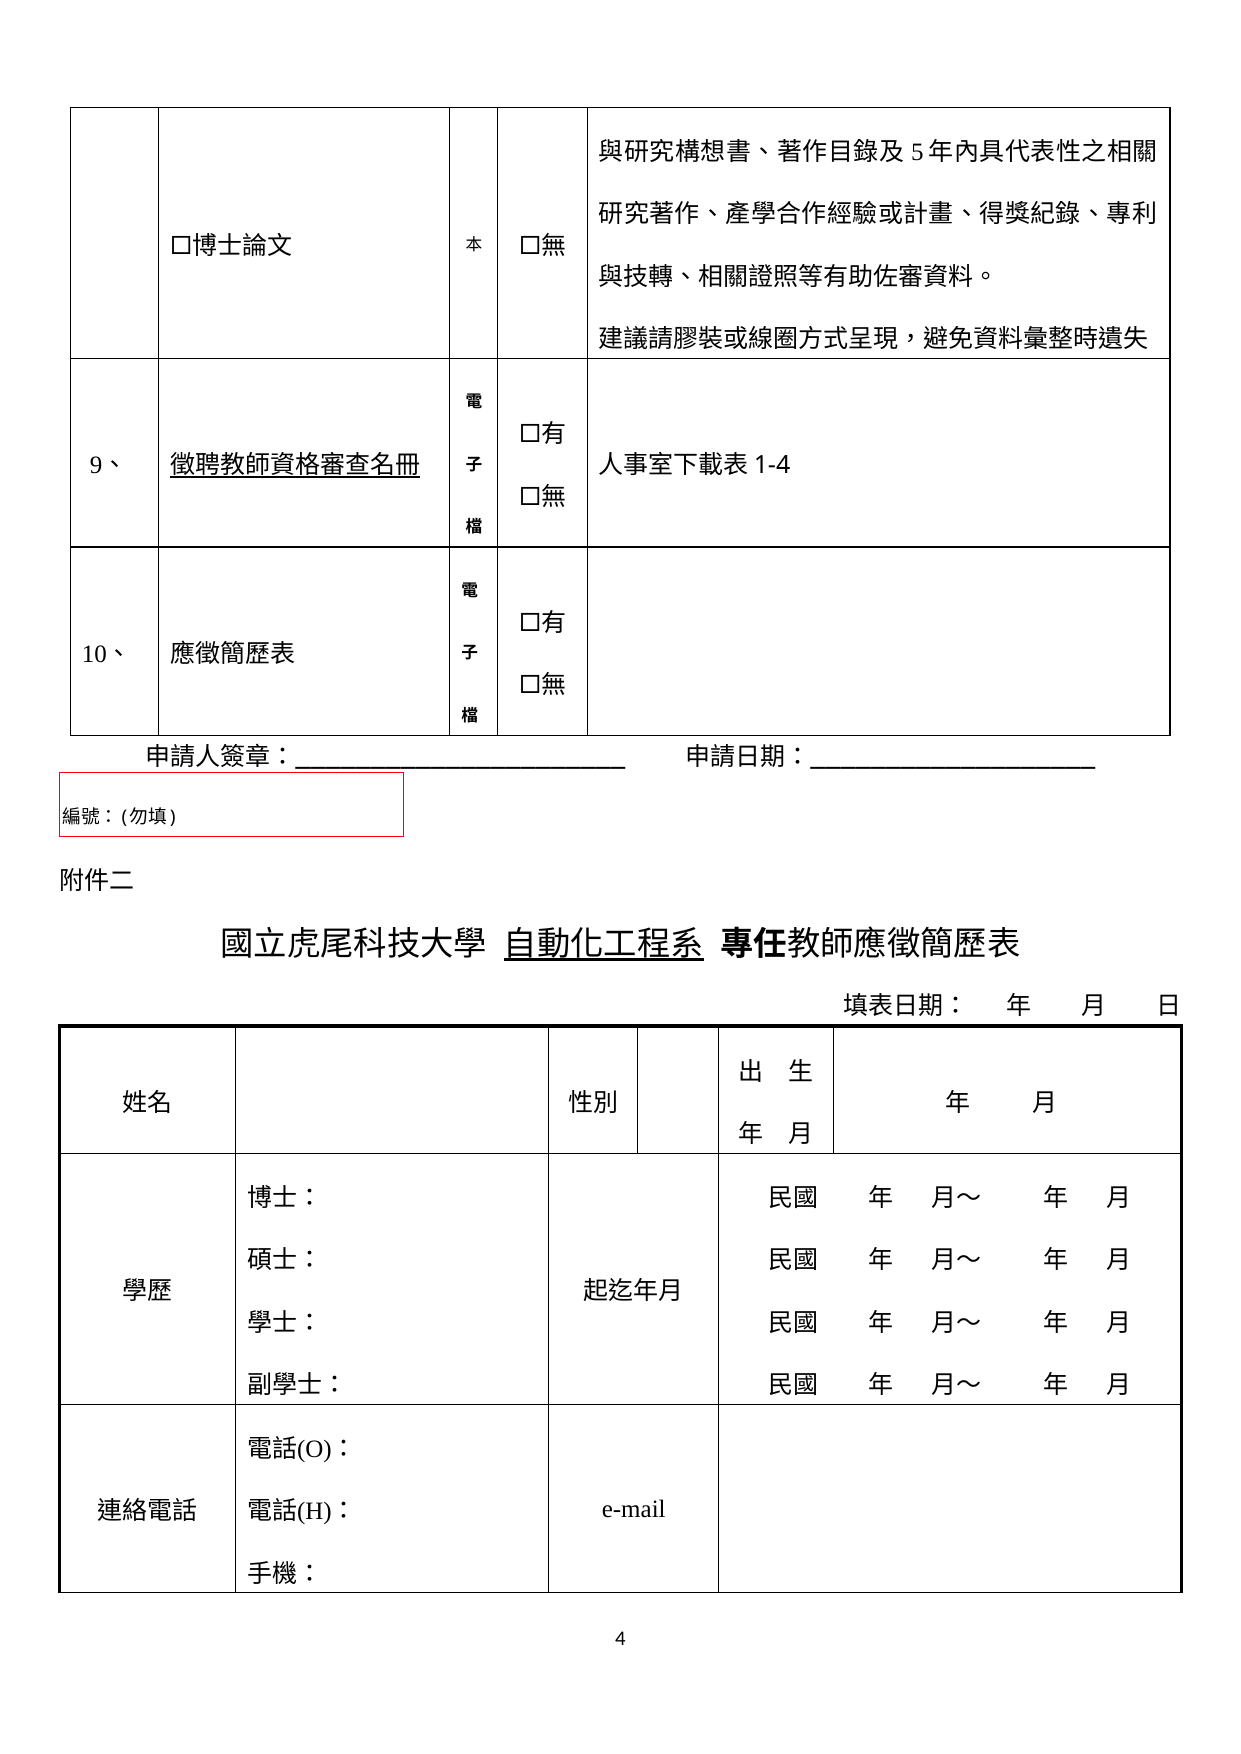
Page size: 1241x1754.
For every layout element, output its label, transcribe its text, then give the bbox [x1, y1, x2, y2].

table_cell 有 無 [498, 548, 587, 735]
table_cell 起迄年月 [549, 1154, 718, 1403]
table_cell 本 [450, 108, 497, 358]
table_cell 人事室下載表1-4 [588, 359, 1169, 546]
table_header 姓名 [61, 1028, 235, 1152]
table_header [638, 1028, 718, 1152]
table_cell [719, 1405, 1180, 1592]
table_header 編號：(勿填) [60, 773, 403, 836]
table_cell 徵聘教師資格審查名冊 [159, 359, 449, 546]
table_cell [71, 108, 158, 358]
table_cell [71, 548, 158, 735]
table_cell 應徵簡歷表 [159, 548, 449, 735]
table_cell 有 無 [498, 359, 587, 546]
table_header [236, 1028, 548, 1152]
table_cell e-mail [549, 1405, 718, 1592]
text 附件二 [59, 837, 1181, 899]
table_cell 博士論文 [159, 108, 449, 358]
table_cell 電話(O)： 電話(H)： 手機： [236, 1405, 548, 1592]
table_cell [71, 359, 158, 546]
table_cell 電子檔 [450, 359, 497, 546]
table_cell 學歷 [61, 1154, 235, 1403]
table_header 出 生 年 月 [719, 1028, 833, 1152]
text 申請人簽章：______________________ 申請日期：___________________ [59, 736, 1181, 772]
text 填表日期： 年 月 日 [59, 962, 1181, 1024]
text 國立虎尾科技大學 自動化工程系 專任教師應徵簡歷表 [59, 899, 1181, 962]
table_cell 連絡電話 [61, 1405, 235, 1592]
table_cell 電子檔 [450, 548, 497, 735]
table_cell 與研究構想書、著作目錄及5年內具代表性之相關研究著作、產學合作經驗或計畫、得獎紀錄、專利與技轉、相關證照等有助佐審資料。 建議請膠裝或線圈方式呈現，避免資料彙整時遺失 [588, 108, 1169, 358]
table_header 性別 [549, 1028, 637, 1152]
table_header 年 月 [834, 1028, 1180, 1152]
table_cell [588, 548, 1169, 735]
table_cell 民國 年 月～ 年 月 民國 年 月～ 年 月 民國 年 月～ 年 月 民國 年 月～ 年 月 [719, 1154, 1180, 1403]
table_cell 無 [498, 108, 587, 358]
table_cell 博士： 碩士： 學士： 副學士： [236, 1154, 548, 1403]
